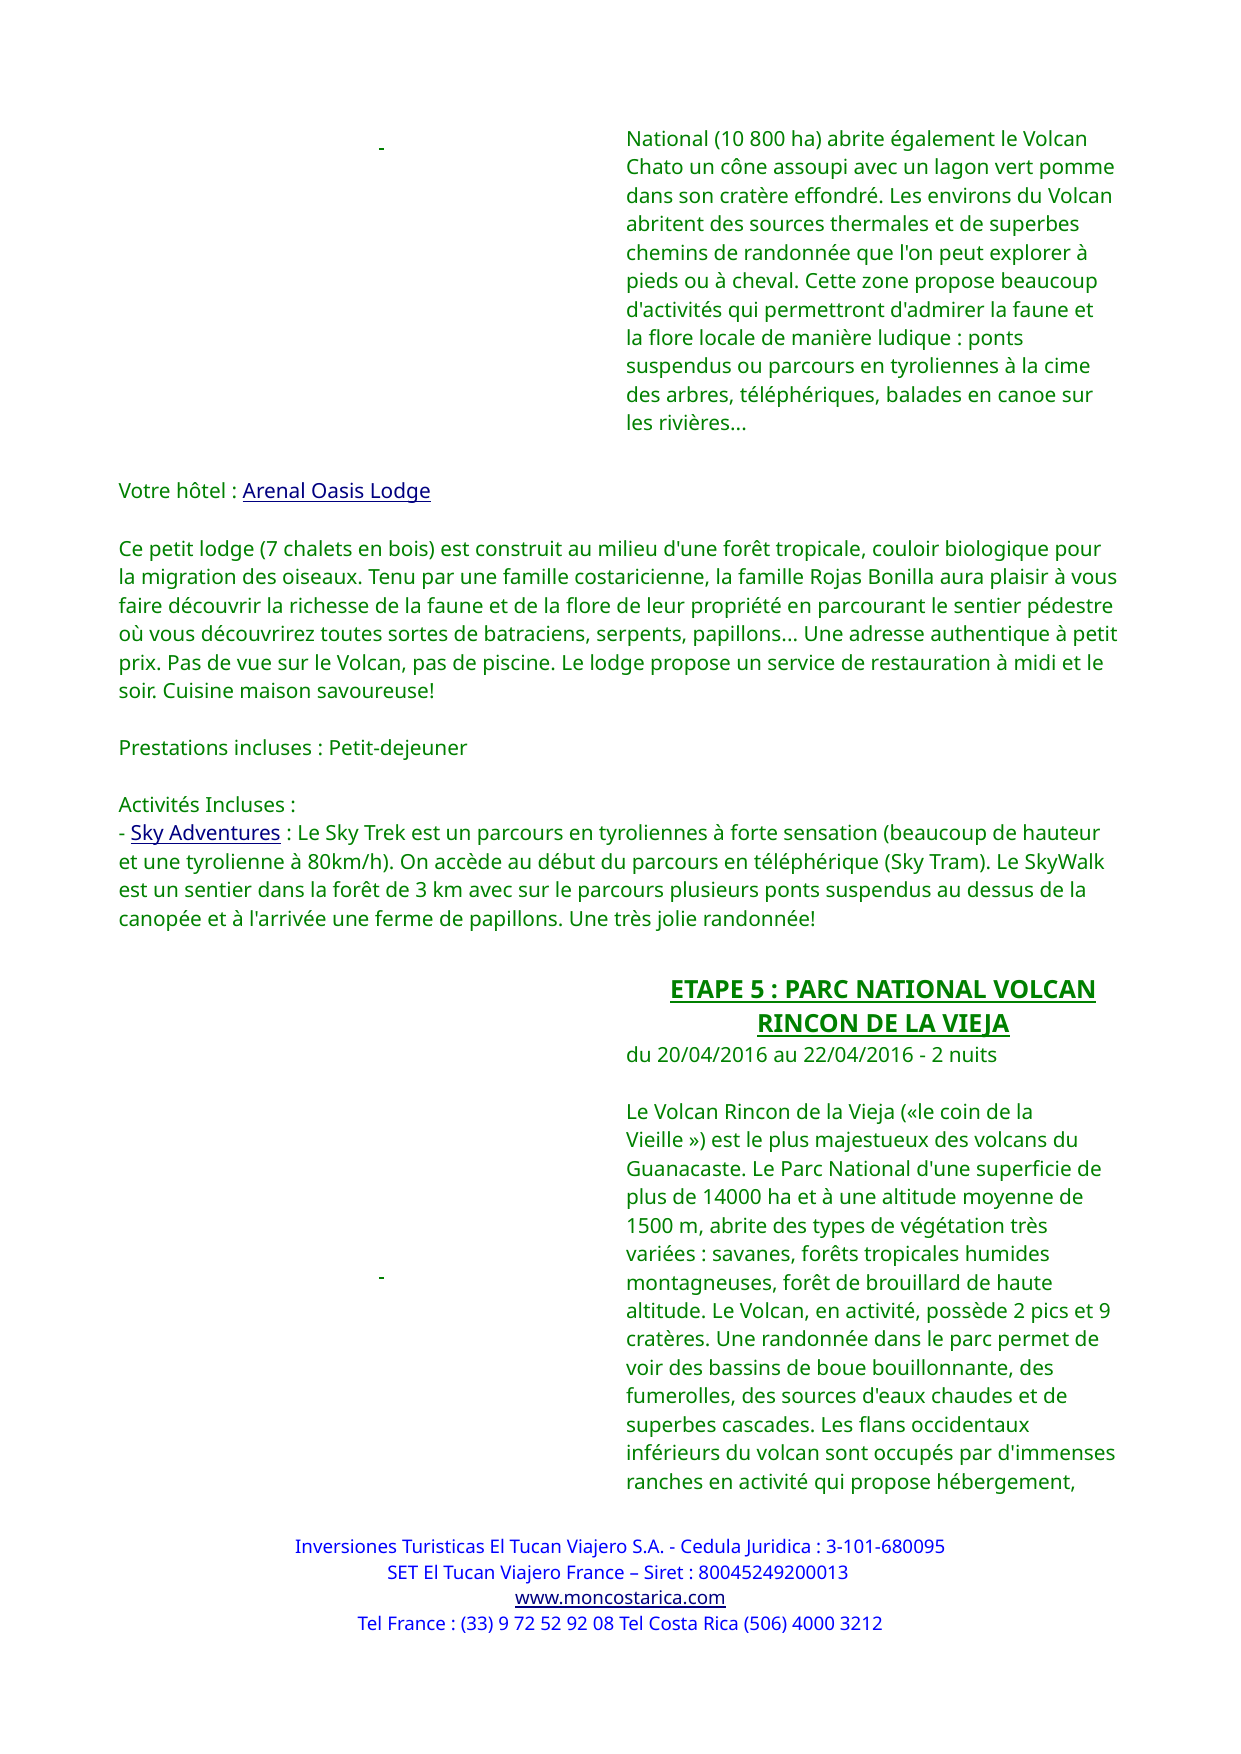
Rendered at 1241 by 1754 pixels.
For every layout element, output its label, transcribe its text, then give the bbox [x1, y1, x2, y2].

text Ce petit lodge (7 chalets en bois) est construit au milieu d'une forêt tropicale, couloir biologique pour la migration des oiseaux. Tenu par une famille costaricienne, la famille Rojas Bonilla aura plaisir à vous faire découvrir la richesse de la faune et de la flore de leur propriété en parcourant le sentier pédestre où vous découvrirez toutes sortes de batraciens, serpents, papillons... Une adresse authentique à petit prix. Pas de vue sur le Volcan, pas de piscine. Le lodge propose un service de restauration à midi et le soir. Cuisine maison savoureuse! [118, 534, 1122, 704]
table_header [118, 118, 620, 443]
table_header National (10 800 ha) abrite également le Volcan Chato un cône assoupi avec un lagon vert pomme dans son cratère effondré. Les environs du Volcan abritent des sources thermales et de superbes chemins de randonnée que l'on peut explorer à pieds ou à cheval. Cette zone propose beaucoup d'activités qui permettront d'admirer la faune et la flore locale de manière ludique : ponts suspendus ou parcours en tyroliennes à la cime des arbres, téléphériques, balades en canoe sur les rivières... [620, 118, 1122, 443]
table_header [118, 966, 620, 1501]
text Activités Incluses : [118, 790, 1122, 818]
table_header ETAPE 5 : PARC NATIONAL VOLCAN RINCON DE LA VIEJA du 20/04/2016 au 22/04/2016 - 2 nuits Le Volcan Rincon de la Vieja («le coin de la Vieille ») est le plus majestueux des volcans du Guanacaste. Le Parc National d'une superficie de plus de 14000 ha et à une altitude moyenne de 1500 m, abrite des types de végétation très variées : savanes, forêts tropicales humides montagneuses, forêt de brouillard de haute altitude. Le Volcan, en activité, possède 2 pics et 9 cratères. Une randonnée dans le parc permet de voir des bassins de boue bouillonnante, des fumerolles, des sources d'eaux chaudes et de superbes cascades. Les flans occidentaux inférieurs du volcan sont occupés par d'immenses ranches en activité qui propose hébergement, [620, 966, 1122, 1501]
text - Sky Adventures : Le Sky Trek est un parcours en tyroliennes à forte sensation (beaucoup de hauteur et une tyrolienne à 80km/h). On accède au début du parcours en téléphérique (Sky Tram). Le SkyWalk est un sentier dans la forêt de 3 km avec sur le parcours plusieurs ponts suspendus au dessus de la canopée et à l'arrivée une ferme de papillons. Une très jolie randonnée! [118, 818, 1122, 932]
text Prestations incluses : Petit-dejeuner [118, 733, 1122, 762]
text Votre hôtel : Arenal Oasis Lodge [118, 477, 1122, 505]
